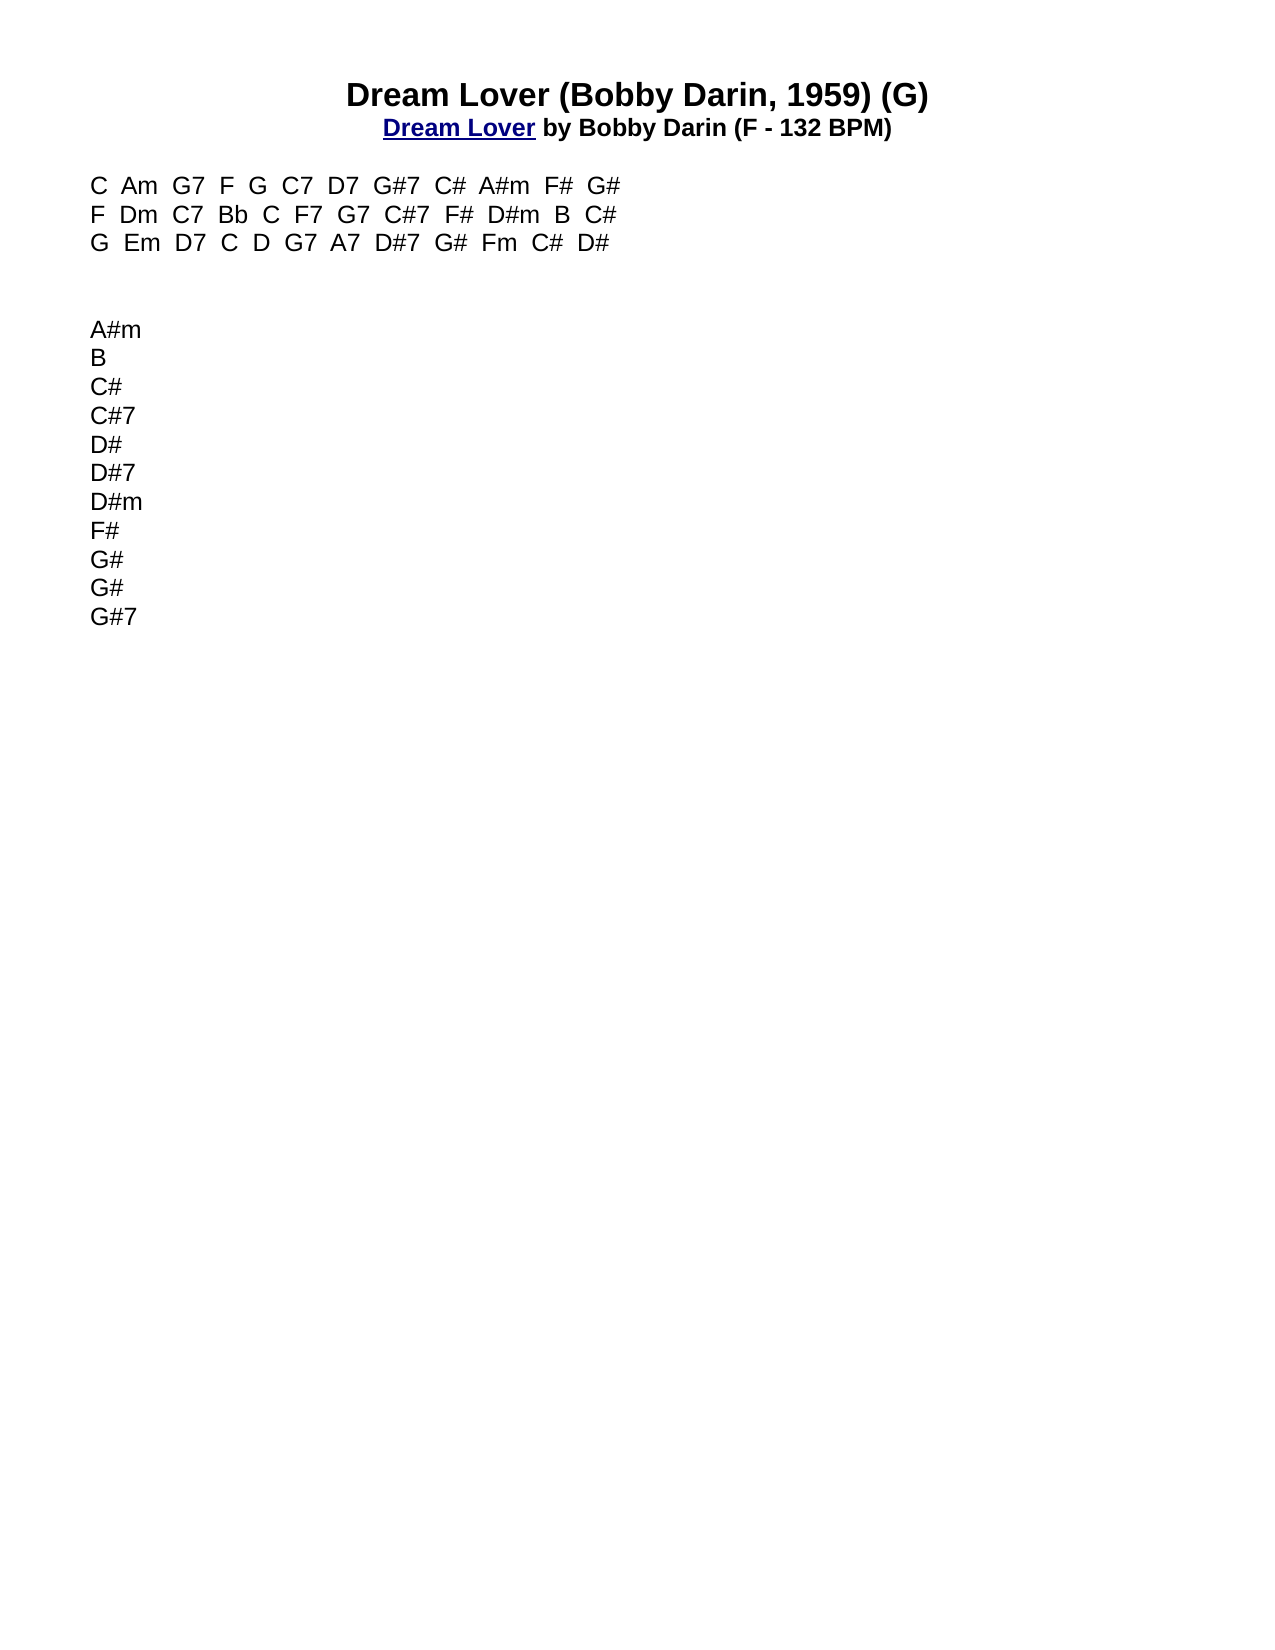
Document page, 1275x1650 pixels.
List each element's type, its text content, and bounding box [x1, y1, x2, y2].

text C#7 [90, 401, 1185, 430]
text D# [90, 430, 1185, 458]
text G# [90, 573, 1185, 602]
text G#7 [90, 602, 1185, 631]
text C Am G7 F G C7 D7 G#7 C# A#m F# G# [90, 171, 1185, 200]
text B [90, 343, 1185, 372]
text G Em D7 C D G7 A7 D#7 G# Fm C# D# [90, 228, 1185, 257]
text Dream Lover (Bobby Darin, 1959) (G) [90, 75, 1185, 113]
text G# [90, 545, 1185, 573]
text F# [90, 516, 1185, 545]
text D#m [90, 487, 1185, 516]
text F Dm C7 Bb C F7 G7 C#7 F# D#m B C# [90, 200, 1185, 228]
text C# [90, 372, 1185, 401]
text D#7 [90, 458, 1185, 487]
text A#m [90, 315, 1185, 343]
text Dream Lover by Bobby Darin (F - 132 BPM) [90, 113, 1185, 142]
